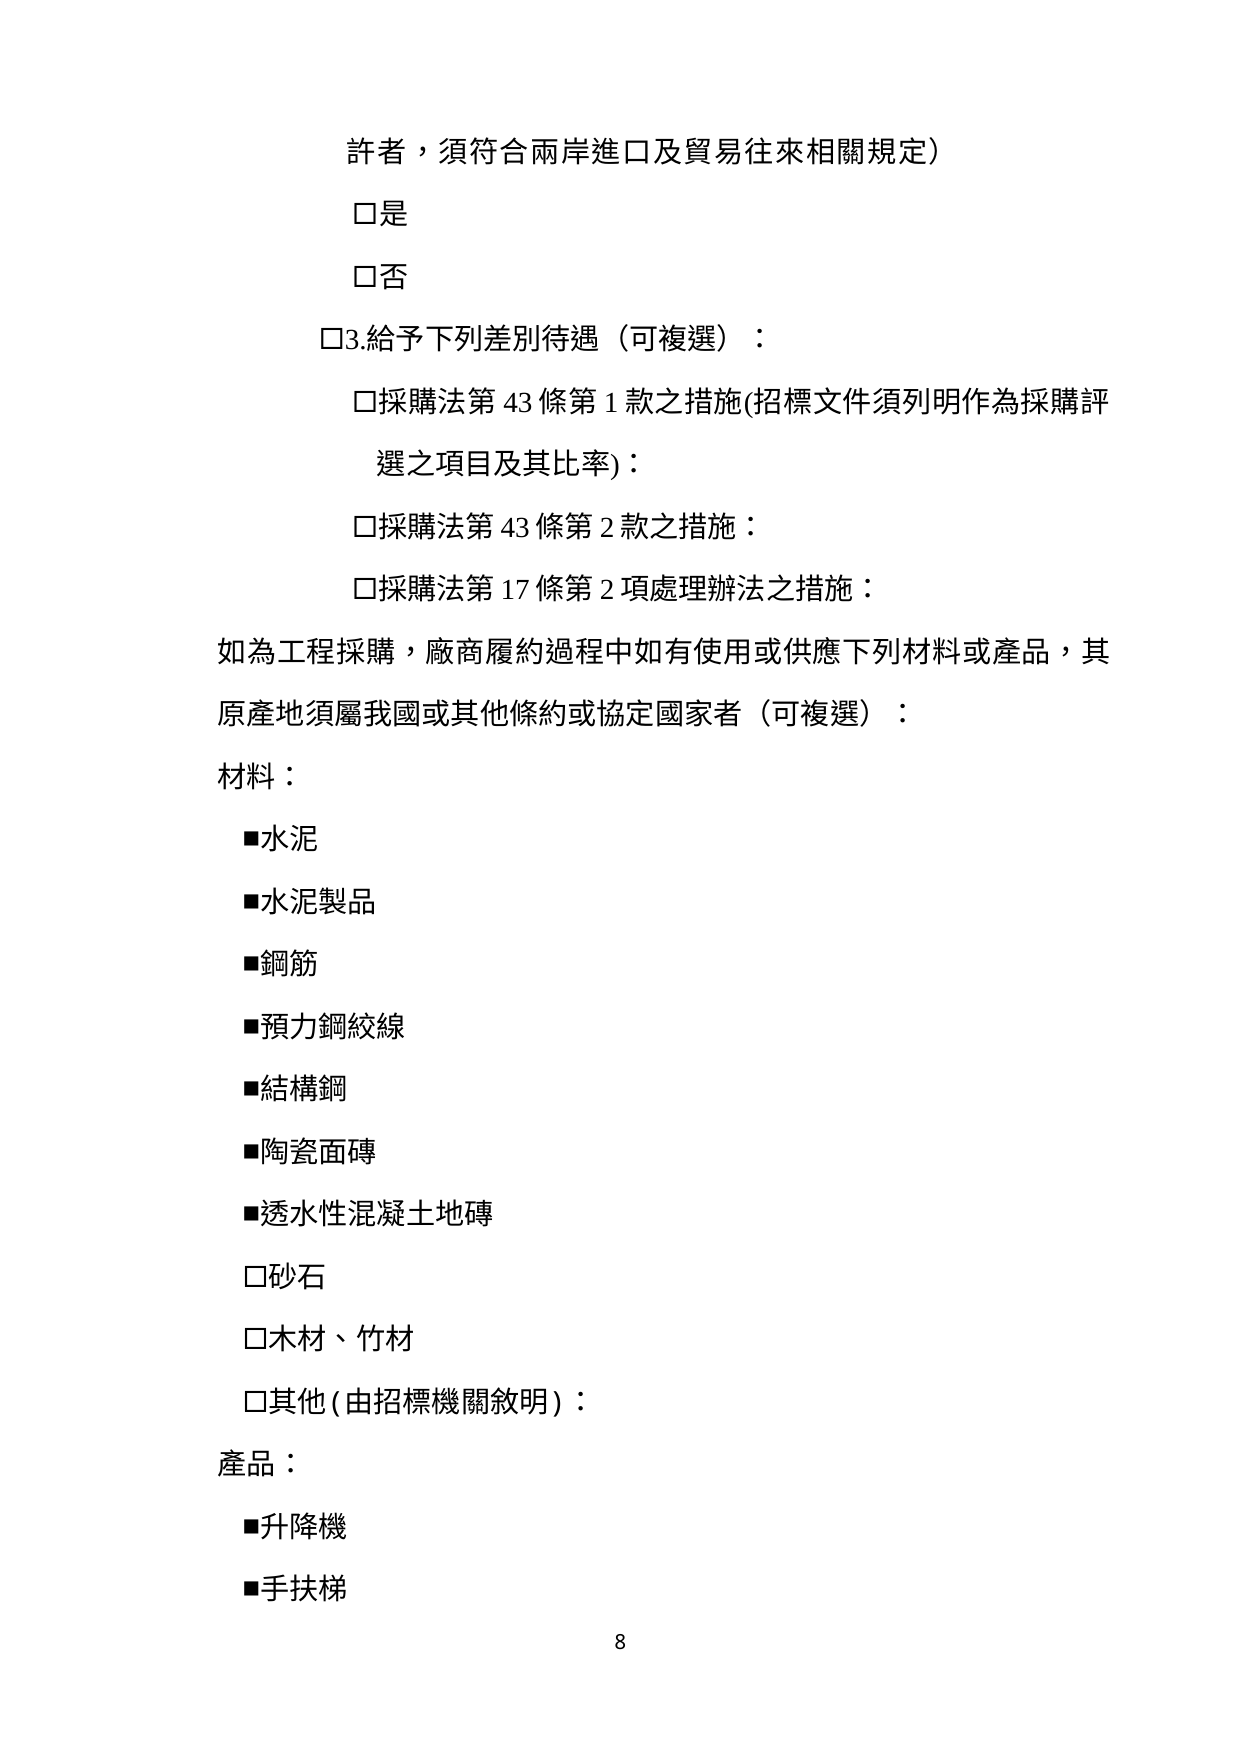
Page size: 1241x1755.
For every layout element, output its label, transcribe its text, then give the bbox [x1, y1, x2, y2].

text 採購法第43條第2款之措施： [352, 483, 1110, 545]
text ■手扶梯 [242, 1545, 1110, 1608]
text ■結構鋼 [242, 1045, 1110, 1108]
text 許者，須符合兩岸進口及貿易往來相關規定） [319, 108, 1110, 170]
text ■陶瓷面磚 [242, 1108, 1110, 1170]
text 是 [352, 170, 1110, 233]
text 採購法第17條第2項處理辦法之措施： [352, 545, 1110, 608]
text 否 [352, 233, 1110, 295]
text ■水泥 [242, 795, 1110, 858]
text ■預力鋼絞線 [242, 983, 1110, 1045]
text 材料： [217, 733, 1110, 795]
text 其他(由招標機關敘明)： [242, 1358, 1110, 1420]
text 產品： [217, 1420, 1110, 1483]
text 採購法第43條第1款之措施(招標文件須列明作為採購評選之項目及其比率)： [352, 358, 1110, 483]
text ■鋼筋 [242, 920, 1110, 983]
text ■水泥製品 [242, 858, 1110, 920]
text ■升降機 [242, 1483, 1110, 1545]
text 砂石 [242, 1233, 1110, 1295]
text 木材、竹材 [242, 1295, 1110, 1358]
text 如為工程採購，廠商履約過程中如有使用或供應下列材料或產品，其原產地須屬我國或其他條約或協定國家者（可複選）： [217, 608, 1110, 733]
text ■透水性混凝土地磚 [242, 1170, 1110, 1233]
text 3.給予下列差別待遇（可複選）： [319, 295, 1110, 358]
